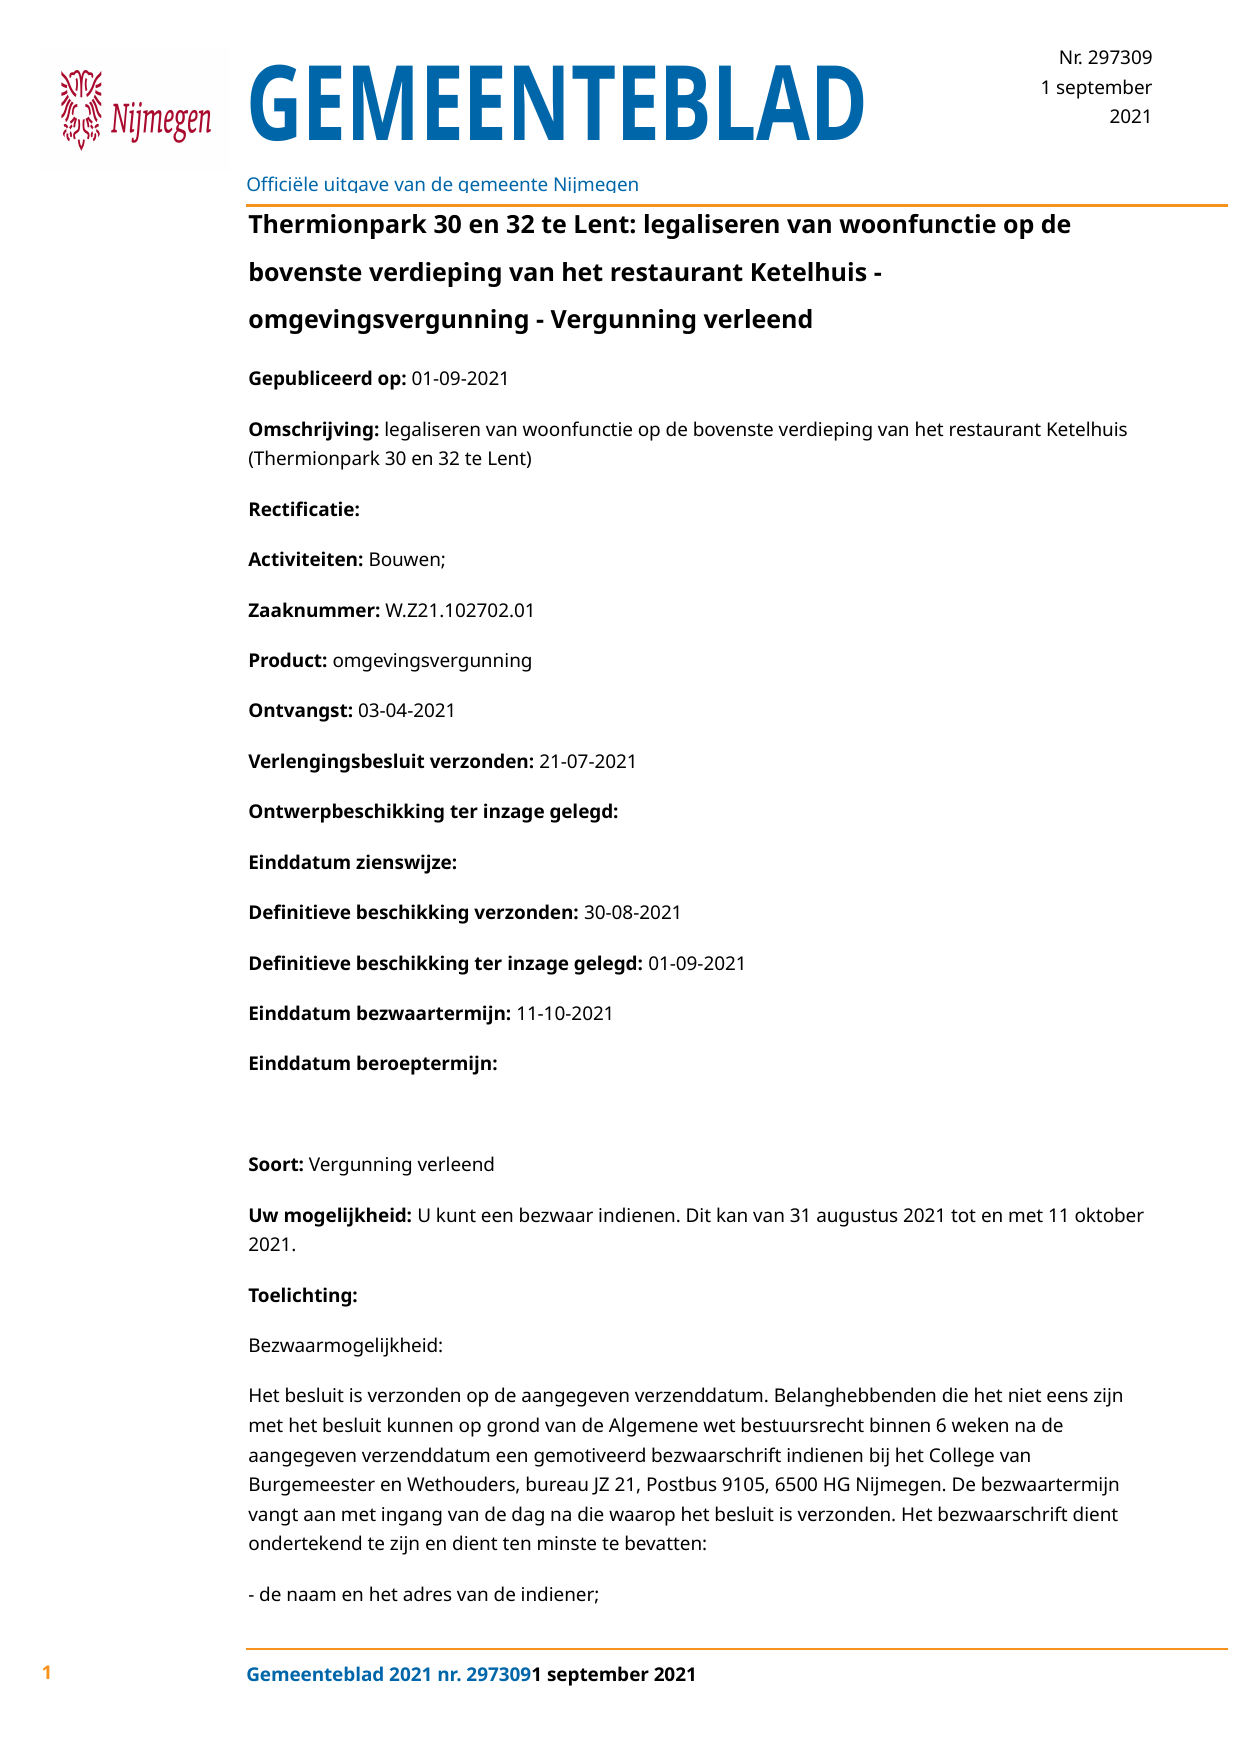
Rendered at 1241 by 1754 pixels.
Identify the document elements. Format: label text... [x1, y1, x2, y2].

text Uw mogelijkheid: U kunt een bezwaar indienen. Dit kan van 31 augustus 2021 tot en met 11 oktober 2021. [248, 1202, 1152, 1257]
text Product: omgevingsvergunning [248, 647, 1152, 673]
text Ontwerpbeschikking ter inzage gelegd: [248, 798, 1152, 824]
text Einddatum bezwaartermijn: 11-10-2021 [248, 1000, 1152, 1026]
text Zaaknummer: W.Z21.102702.01 [248, 597, 1152, 622]
text - de naam en het adres van de indiener; [248, 1581, 1152, 1607]
text Het besluit is verzonden op de aangegeven verzenddatum. Belanghebbenden die het niet eens zijn met het besluit kunnen op grond van de Algemene wet bestuursrecht binnen 6 weken na de aangegeven verzenddatum een gemotiveerd bezwaarschrift indienen bij het College van Burgemeester en Wethouders, bureau JZ 21, Postbus 9105, 6500 HG Nijmegen. De bezwaartermijn vangt aan met ingang van de dag na die waarop het besluit is verzonden. Het bezwaarschrift dient ondertekend te zijn en dient ten minste te bevatten: [248, 1383, 1152, 1556]
text Definitieve beschikking ter inzage gelegd: 01-09-2021 [248, 950, 1152, 975]
text Rectificatie: [248, 496, 1152, 522]
text Toelichting: [248, 1282, 1152, 1307]
text Verlengingsbesluit verzonden: 21-07-2021 [248, 748, 1152, 774]
text Soort: Vergunning verleend [248, 1151, 1152, 1177]
text Ontvangst: 03-04-2021 [248, 698, 1152, 723]
text Einddatum beroeptermijn: [248, 1051, 1152, 1076]
text Omschrijving: legaliseren van woonfunctie op de bovenste verdieping van het restaurant Ketelhuis (Thermionpark 30 en 32 te Lent) [248, 416, 1152, 471]
text Einddatum zienswijze: [248, 849, 1152, 874]
text Activiteiten: Bouwen; [248, 546, 1152, 572]
text Bezwaarmogelijkheid: [248, 1332, 1152, 1358]
text Definitieve beschikking verzonden: 30-08-2021 [248, 899, 1152, 925]
text Thermionpark 30 en 32 te Lent: legaliseren van woonfunctie op de bovenste verdieping van het restaurant Ketelhuis - omgevingsvergunning - Vergunning verleend [248, 207, 1152, 336]
picture [41, 47, 231, 172]
text Gepubliceerd op: 01-09-2021 [248, 366, 1152, 391]
